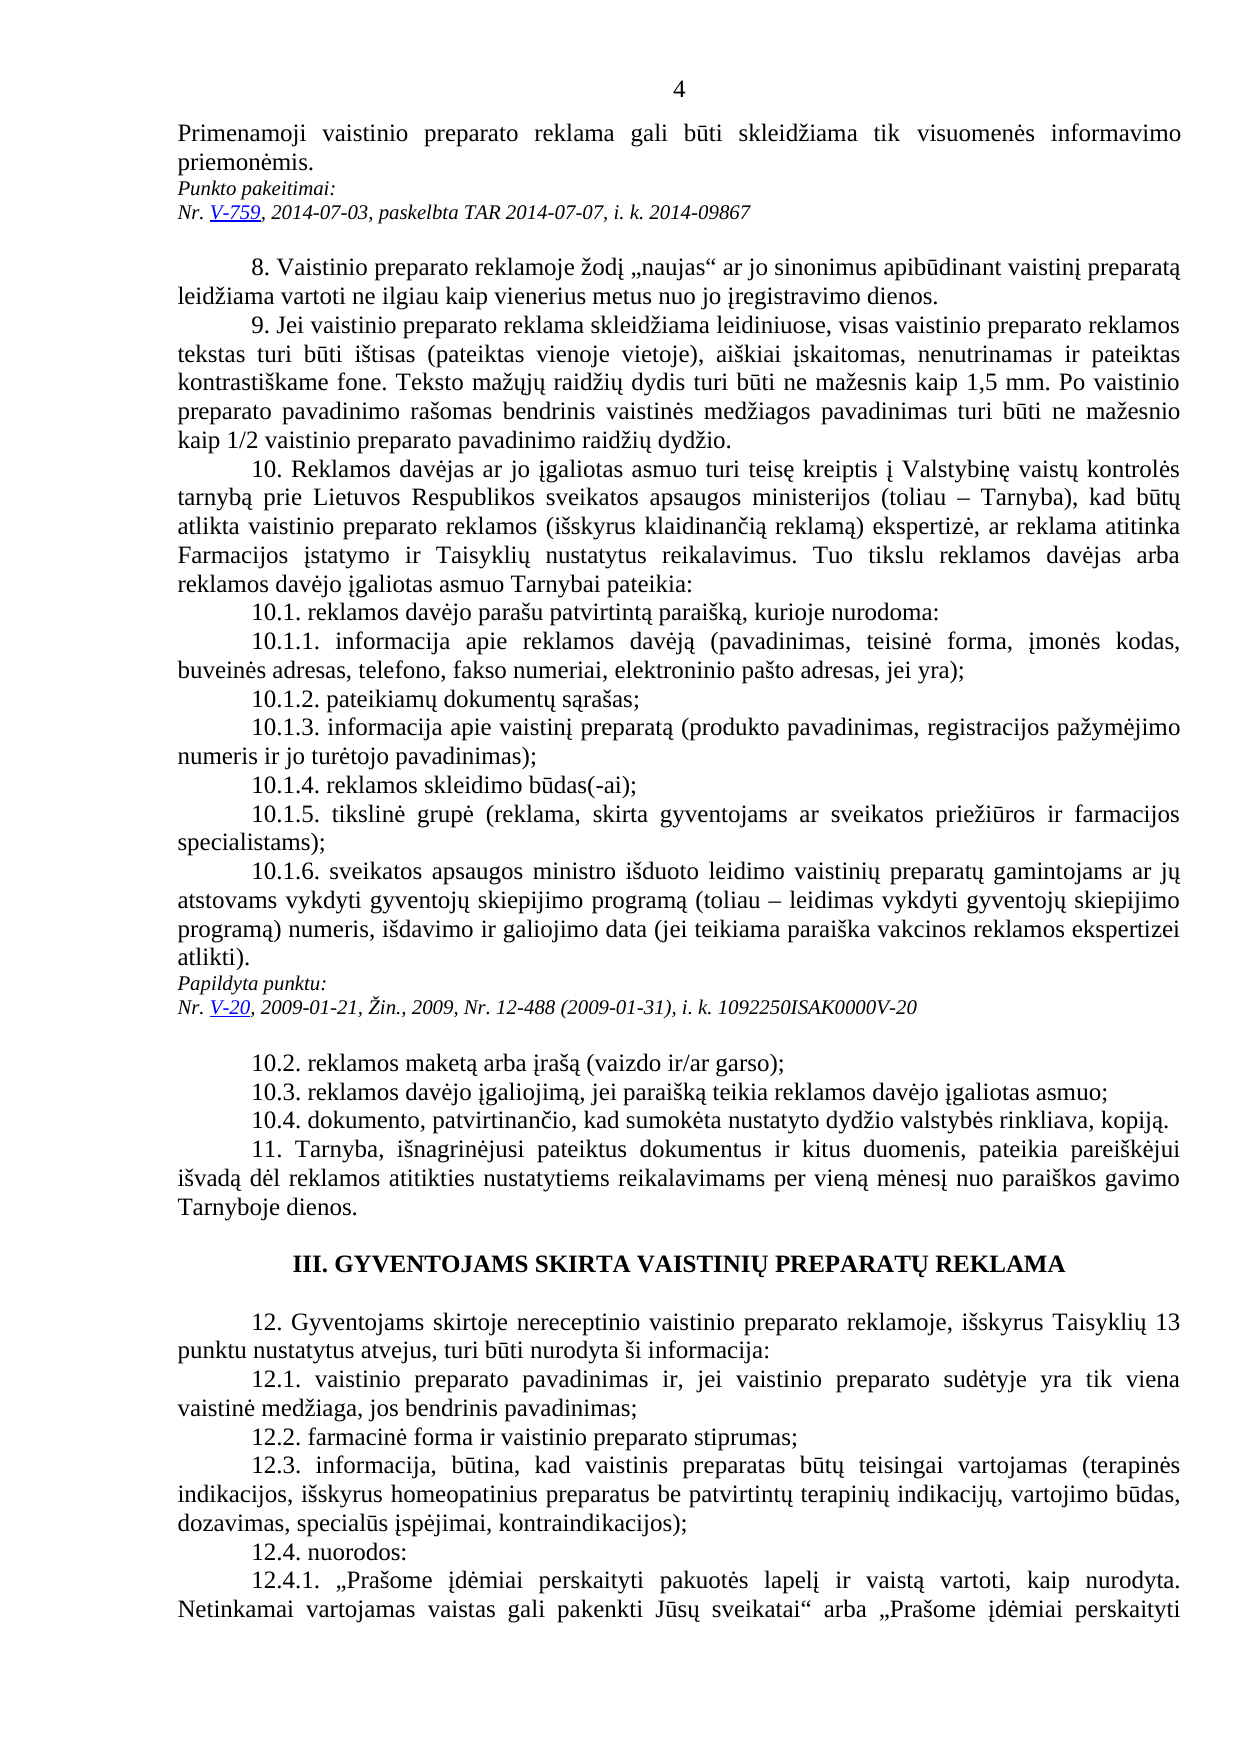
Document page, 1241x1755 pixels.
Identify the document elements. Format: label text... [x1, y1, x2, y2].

text 10.4. dokumento, patvirtinančio, kad sumokėta nustatyto dydžio valstybės rinkliava, kopiją. [177, 1106, 1181, 1134]
text 10.1.2. pateikiamų dokumentų sąrašas; [177, 684, 1181, 712]
text 10.1. reklamos davėjo parašu patvirtintą paraišką, kurioje nurodoma: [177, 597, 1181, 626]
text 8. Vaistinio preparato reklamoje žodį „naujas“ ar jo sinonimus apibūdinant vaistinį preparatą leidžiama vartoti ne ilgiau kaip vienerius metus nuo jo įregistravimo dienos. [177, 252, 1181, 310]
text 9. Jei vaistinio preparato reklama skleidžiama leidiniuose, visas vaistinio preparato reklamos tekstas turi būti ištisas (pateiktas vienoje vietoje), aiškiai įskaitomas, nenutrinamas ir pateiktas kontrastiškame fone. Teksto mažųjų raidžių dydis turi būti ne mažesnis kaip 1,5 mm. Po vaistinio preparato pavadinimo rašomas bendrinis vaistinės medžiagos pavadinimas turi būti ne mažesnio kaip 1/2 vaistinio preparato pavadinimo raidžių dydžio. [177, 310, 1181, 454]
text 10.1.6. sveikatos apsaugos ministro išduoto leidimo vaistinių preparatų gamintojams ar jų atstovams vykdyti gyventojų skiepijimo programą (toliau – leidimas vykdyti gyventojų skiepijimo programą) numeris, išdavimo ir galiojimo data (jei teikiama paraiška vakcinos reklamos ekspertizei atlikti). [177, 856, 1181, 971]
text 10.1.5. tikslinė grupė (reklama, skirta gyventojams ar sveikatos priežiūros ir farmacijos specialistams); [177, 799, 1181, 856]
text 10.2. reklamos maketą arba įrašą (vaizdo ir/ar garso); [177, 1048, 1181, 1077]
text 10.1.4. reklamos skleidimo būdas(-ai); [177, 770, 1181, 799]
text 12.4. nuorodos: [177, 1537, 1181, 1566]
text Papildyta punktu: [177, 971, 1181, 995]
text Nr. V-20, 2009-01-21, Žin., 2009, Nr. 12-488 (2009-01-31), i. k. 1092250ISAK0000V-20 [177, 995, 1181, 1019]
text 12.1. vaistinio preparato pavadinimas ir, jei vaistinio preparato sudėtyje yra tik viena vaistinė medžiaga, jos bendrinis pavadinimas; [177, 1364, 1181, 1422]
text 10. Reklamos davėjas ar jo įgaliotas asmuo turi teisę kreiptis į Valstybinę vaistų kontrolės tarnybą prie Lietuvos Respublikos sveikatos apsaugos ministerijos (toliau – Tarnyba), kad būtų atlikta vaistinio preparato reklamos (išskyrus klaidinančią reklamą) ekspertizė, ar reklama atitinka Farmacijos įstatymo ir Taisyklių nustatytus reikalavimus. Tuo tikslu reklamos davėjas arba reklamos davėjo įgaliotas asmuo Tarnybai pateikia: [177, 454, 1181, 597]
text 12.4.1. „Prašome įdėmiai perskaityti pakuotės lapelį ir vaistą vartoti, kaip nurodyta. Netinkamai vartojamas vaistas gali pakenkti Jūsų sveikatai“ arba „Prašome įdėmiai perskaityti [177, 1566, 1181, 1623]
text Punkto pakeitimai: [177, 176, 1181, 200]
text 12.3. informacija, būtina, kad vaistinis preparatas būtų teisingai vartojamas (terapinės indikacijos, išskyrus homeopatinius preparatus be patvirtintų terapinių indikacijų, vartojimo būdas, dozavimas, specialūs įspėjimai, kontraindikacijos); [177, 1451, 1181, 1537]
text III. GYVENTOJAMS SKIRTA VAISTINIŲ PREPARATŲ REKLAMA [177, 1249, 1181, 1278]
text Primenamoji vaistinio preparato reklama gali būti skleidžiama tik visuomenės informavimo priemonėmis. [177, 118, 1181, 176]
text 10.1.1. informacija apie reklamos davėją (pavadinimas, teisinė forma, įmonės kodas, buveinės adresas, telefono, fakso numeriai, elektroninio pašto adresas, jei yra); [177, 626, 1181, 684]
text Nr. V-759, 2014-07-03, paskelbta TAR 2014-07-07, i. k. 2014-09867 [177, 200, 1181, 224]
text 10.1.3. informacija apie vaistinį preparatą (produkto pavadinimas, registracijos pažymėjimo numeris ir jo turėtojo pavadinimas); [177, 712, 1181, 770]
text 12.2. farmacinė forma ir vaistinio preparato stiprumas; [177, 1422, 1181, 1451]
text 12. Gyventojams skirtoje nereceptinio vaistinio preparato reklamoje, išskyrus Taisyklių 13 punktu nustatytus atvejus, turi būti nurodyta ši informacija: [177, 1307, 1181, 1364]
text 10.3. reklamos davėjo įgaliojimą, jei paraišką teikia reklamos davėjo įgaliotas asmuo; [177, 1077, 1181, 1106]
text 11. Tarnyba, išnagrinėjusi pateiktus dokumentus ir kitus duomenis, pateikia pareiškėjui išvadą dėl reklamos atitikties nustatytiems reikalavimams per vieną mėnesį nuo paraiškos gavimo Tarnyboje dienos. [177, 1134, 1181, 1221]
